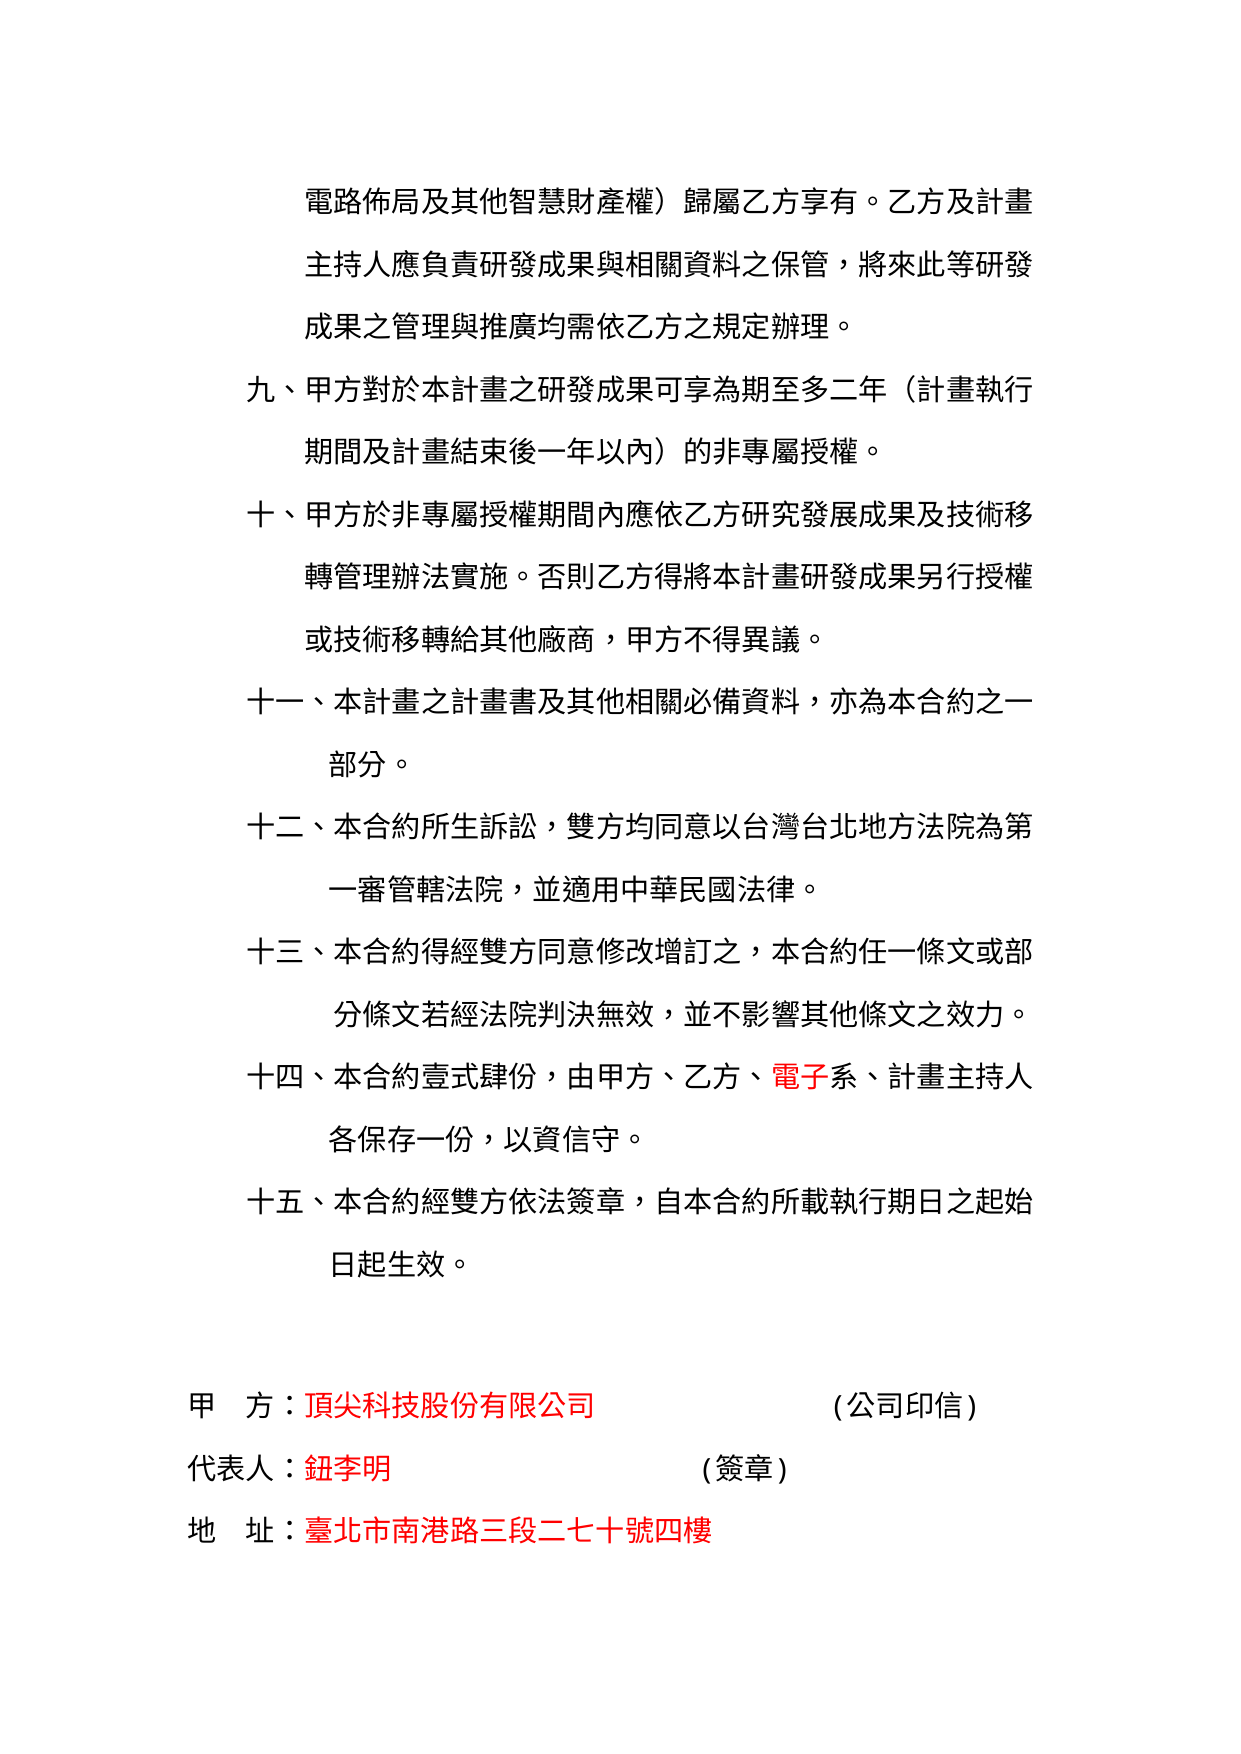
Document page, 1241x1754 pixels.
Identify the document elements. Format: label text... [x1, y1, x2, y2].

text 十三、本合約得經雙方同意修改增訂之，本合約任一條文或部分條文若經法院判決無效，並不影響其他條文之效力。 [246, 908, 1053, 1033]
text 十四、本合約壹式肆份，由甲方、乙方、電子系、計畫主持人各保存一份，以資信守。 [246, 1033, 1053, 1158]
text 十一、本計畫之計畫書及其他相關必備資料，亦為本合約之一部分。 [246, 658, 1053, 783]
text 電路佈局及其他智慧財產權）歸屬乙方享有。乙方及計畫主持人應負責研發成果與相關資料之保管，將來此等研發成果之管理與推廣均需依乙方之規定辦理。 [246, 158, 1053, 346]
text 十五、本合約經雙方依法簽章，自本合約所載執行期日之起始日起生效。 [246, 1158, 1053, 1283]
text 十、甲方於非專屬授權期間內應依乙方研究發展成果及技術移轉管理辦法實施。否則乙方得將本計畫研發成果另行授權或技術移轉給其他廠商，甲方不得異議。 [246, 471, 1053, 658]
text 代表人：鈕李明 (簽章) [187, 1425, 1053, 1487]
text 九、甲方對於本計畫之研發成果可享為期至多二年（計畫執行期間及計畫結束後一年以內）的非專屬授權。 [246, 346, 1053, 471]
text 地 址：臺北市南港路三段二七十號四樓 [187, 1487, 1053, 1550]
text 十二、本合約所生訴訟，雙方均同意以台灣台北地方法院為第一審管轄法院，並適用中華民國法律。 [246, 783, 1053, 908]
text 甲 方：頂尖科技股份有限公司 (公司印信) [187, 1362, 1053, 1425]
